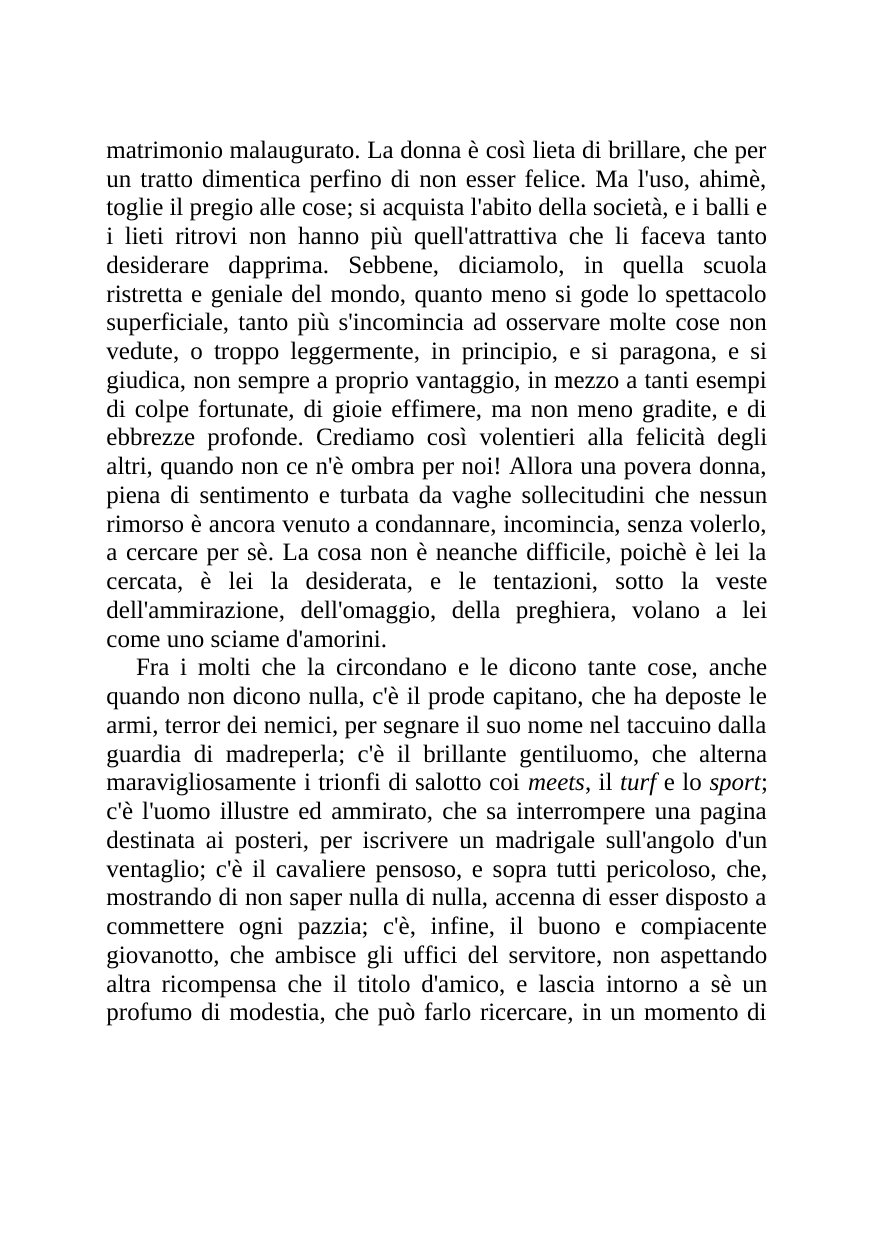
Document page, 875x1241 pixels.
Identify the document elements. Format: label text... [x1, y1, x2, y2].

text Fra i molti che la circondano e le dicono tante cose, anche quando non dicono nulla, c'è il prode capitano, che ha deposte le armi, terror dei nemici, per segnare il suo nome nel taccuino dalla guardia di madreperla; c'è il brillante gentiluomo, che alterna maravigliosamente i trionfi di salotto coi meets, il turf e lo sport; c'è l'uomo illustre ed ammirato, che sa interrompere una pagina destinata ai posteri, per iscrivere un madrigale sull'angolo d'un ventaglio; c'è il cavaliere pensoso, e sopra tutti pericoloso, che, mostrando di non saper nulla di nulla, accenna di esser disposto a commettere ogni pazzia; c'è, infine, il buono e compiacente giovanotto, che ambisce gli uffici del servitore, non aspettando altra ricompensa che il titolo d'amico, e lascia intorno a sè un profumo di modestia, che può farlo ricercare, in un momento di [106, 652, 768, 1026]
text matrimonio malaugurato. La donna è così lieta di brillare, che per un tratto dimentica perfino di non esser felice. Ma l'uso, ahimè, toglie il pregio alle cose; si acquista l'abito della società, e i balli e i lieti ritrovi non hanno più quell'attrattiva che li faceva tanto desiderare dapprima. Sebbene, diciamolo, in quella scuola ristretta e geniale del mondo, quanto meno si gode lo spettacolo superficiale, tanto più s'incomincia ad osservare molte cose non vedute, o troppo leggermente, in principio, e si paragona, e si giudica, non sempre a proprio vantaggio, in mezzo a tanti esempi di colpe fortunate, di gioie effimere, ma non meno gradite, e di ebbrezze profonde. Crediamo così volentieri alla felicità degli altri, quando non ce n'è ombra per noi! Allora una povera donna, piena di sentimento e turbata da vaghe sollecitudini che nessun rimorso è ancora venuto a condannare, incomincia, senza volerlo, a cercare per sè. La cosa non è neanche difficile, poichè è lei la cercata, è lei la desiderata, e le tentazioni, sotto la veste dell'ammirazione, dell'omaggio, della preghiera, volano a lei come uno sciame d'amorini. [106, 135, 768, 652]
